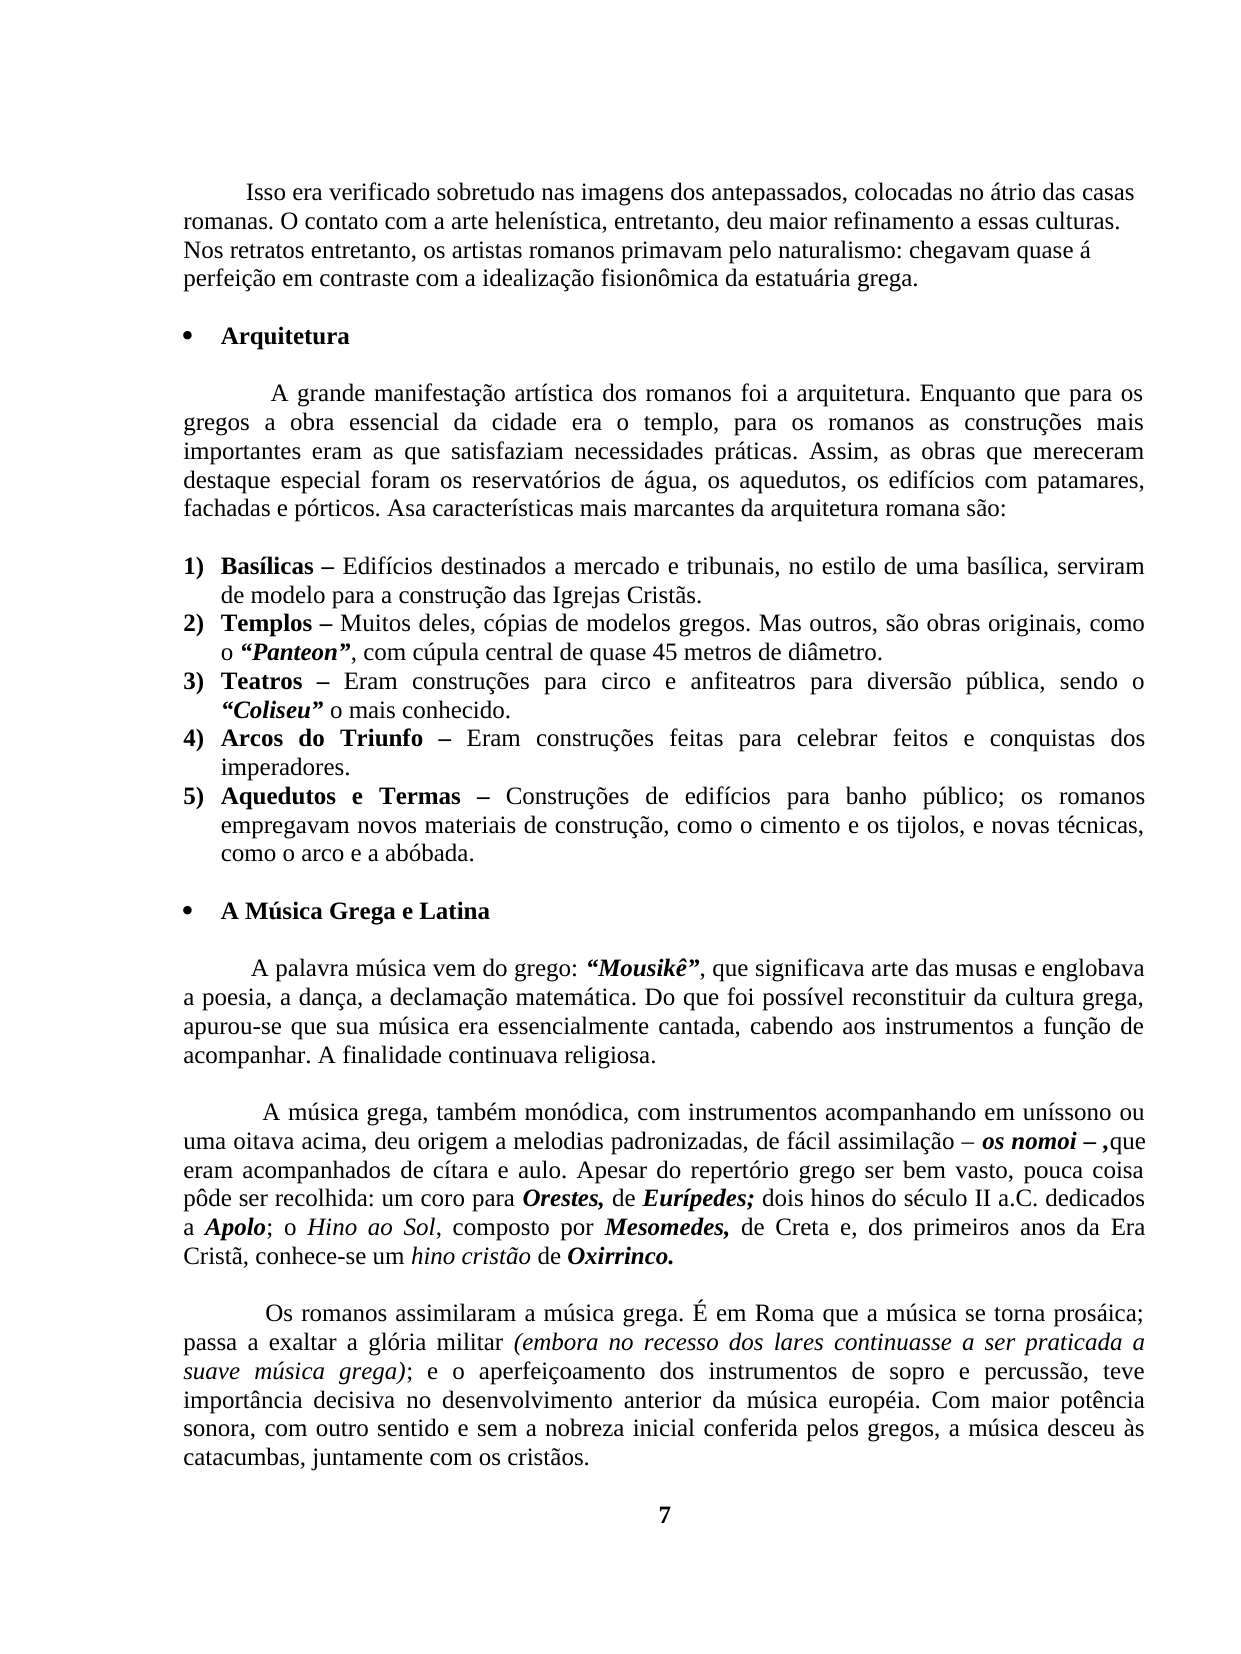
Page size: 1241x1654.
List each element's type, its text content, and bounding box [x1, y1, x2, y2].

list A Música Grega e Latina [183, 896, 1146, 925]
text A palavra música vem do grego: “Mousikê”, que significava arte das musas e englobava a poesia, a dança, a declamação matemática. Do que foi possível reconstituir da cultura grega, apurou-se que sua música era essencialmente cantada, cabendo aos instrumentos a função de acompanhar. A finalidade continuava religiosa. [183, 953, 1146, 1068]
list Aquedutos e Termas – Construções de edifícios para banho público; os romanos empregavam novos materiais de construção, como o cimento e os tijolos, e novas técnicas, como o arco e a abóbada. [183, 781, 1146, 867]
text Os romanos assimilaram a música grega. É em Roma que a música se torna prosáica; passa a exaltar a glória militar (embora no recesso dos lares continuasse a ser praticada a suave música grega); e o aperfeiçoamento dos instrumentos de sopro e percussão, teve importância decisiva no desenvolvimento anterior da música européia. Com maior potência sonora, com outro sentido e sem a nobreza inicial conferida pelos gregos, a música desceu às catacumbas, juntamente com os cristãos. [183, 1298, 1146, 1471]
text 7 [183, 1500, 1146, 1528]
list Basílicas – Edifícios destinados a mercado e tribunais, no estilo de uma basílica, serviram de modelo para a construção das Igrejas Cristãs. [183, 551, 1146, 608]
text A música grega, também monódica, com instrumentos acompanhando em uníssono ou uma oitava acima, deu origem a melodias padronizadas, de fácil assimilação – os nomoi – ,que eram acompanhados de cítara e aulo. Apesar do repertório grego ser bem vasto, pouca coisa pôde ser recolhida: um coro para Orestes, de Eurípedes; dois hinos do século II a.C. dedicados a Apolo; o Hino ao Sol, composto por Mesomedes, de Creta e, dos primeiros anos da Era Cristã, conhece-se um hino cristão de Oxirrinco. [183, 1097, 1146, 1270]
list Templos – Muitos deles, cópias de modelos gregos. Mas outros, são obras originais, como o “Panteon”, com cúpula central de quase 45 metros de diâmetro. [183, 608, 1146, 666]
text Isso era verificado sobretudo nas imagens dos antepassados, colocadas no átrio das casas romanas. O contato com a arte helenística, entretanto, deu maior refinamento a essas culturas. Nos retratos entretanto, os artistas romanos primavam pelo naturalismo: chegavam quase á perfeição em contraste com a idealização fisionômica da estatuária grega. [183, 177, 1146, 292]
text A grande manifestação artística dos romanos foi a arquitetura. Enquanto que para os gregos a obra essencial da cidade era o templo, para os romanos as construções mais importantes eram as que satisfaziam necessidades práticas. Assim, as obras que mereceram destaque especial foram os reservatórios de água, os aquedutos, os edifícios com patamares, fachadas e pórticos. Asa características mais marcantes da arquitetura romana são: [183, 378, 1146, 522]
list Teatros – Eram construções para circo e anfiteatros para diversão pública, sendo o “Coliseu” o mais conhecido. [183, 666, 1146, 723]
list Arcos do Triunfo – Eram construções feitas para celebrar feitos e conquistas dos imperadores. [183, 723, 1146, 781]
subtitle Arquitetura [183, 321, 1146, 350]
